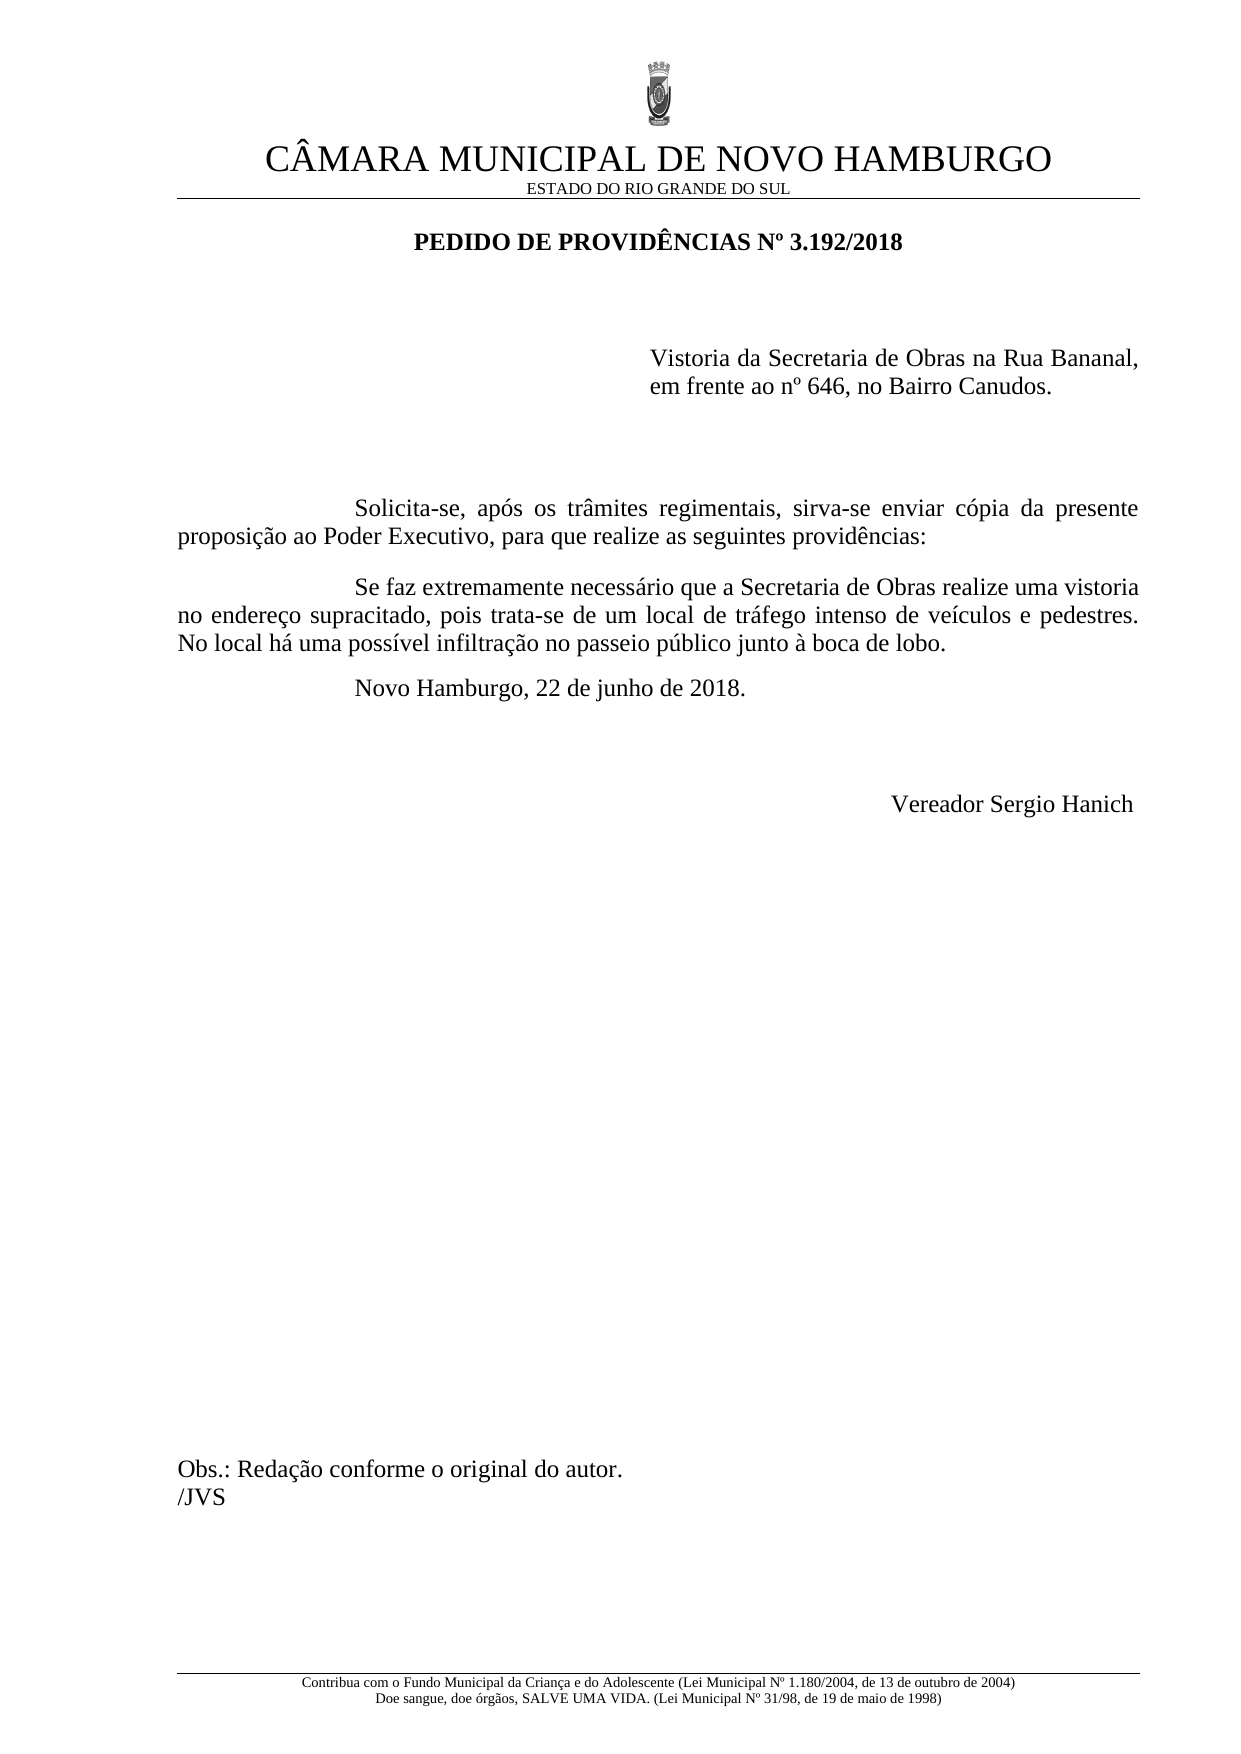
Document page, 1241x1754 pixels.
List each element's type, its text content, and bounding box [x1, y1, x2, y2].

text Novo Hamburgo, 22 de junho de 2018. [177, 674, 1140, 702]
text /JVS [177, 1483, 1140, 1511]
text Vistoria da Secretaria de Obras na Rua Bananal, em frente ao nº 646, no Bairro Canudos. [649, 344, 1140, 400]
text Se faz extremamente necessário que a Secretaria de Obras realize uma vistoria no endereço supracitado, pois trata-se de um local de tráfego intenso de veículos e pedestres. No local há uma possível infiltração no passeio público junto à boca de lobo. [177, 573, 1140, 657]
text Vereador Sergio Hanich [177, 791, 1140, 818]
text Solicita-se, após os trâmites regimentais, sirva-se enviar cópia da presente proposição ao Poder Executivo, para que realize as seguintes providências: [177, 494, 1140, 550]
text Obs.: Redação conforme o original do autor. [177, 1456, 1140, 1483]
text PEDIDO DE PROVIDÊNCIAS Nº 3.192/2018 [177, 228, 1140, 256]
